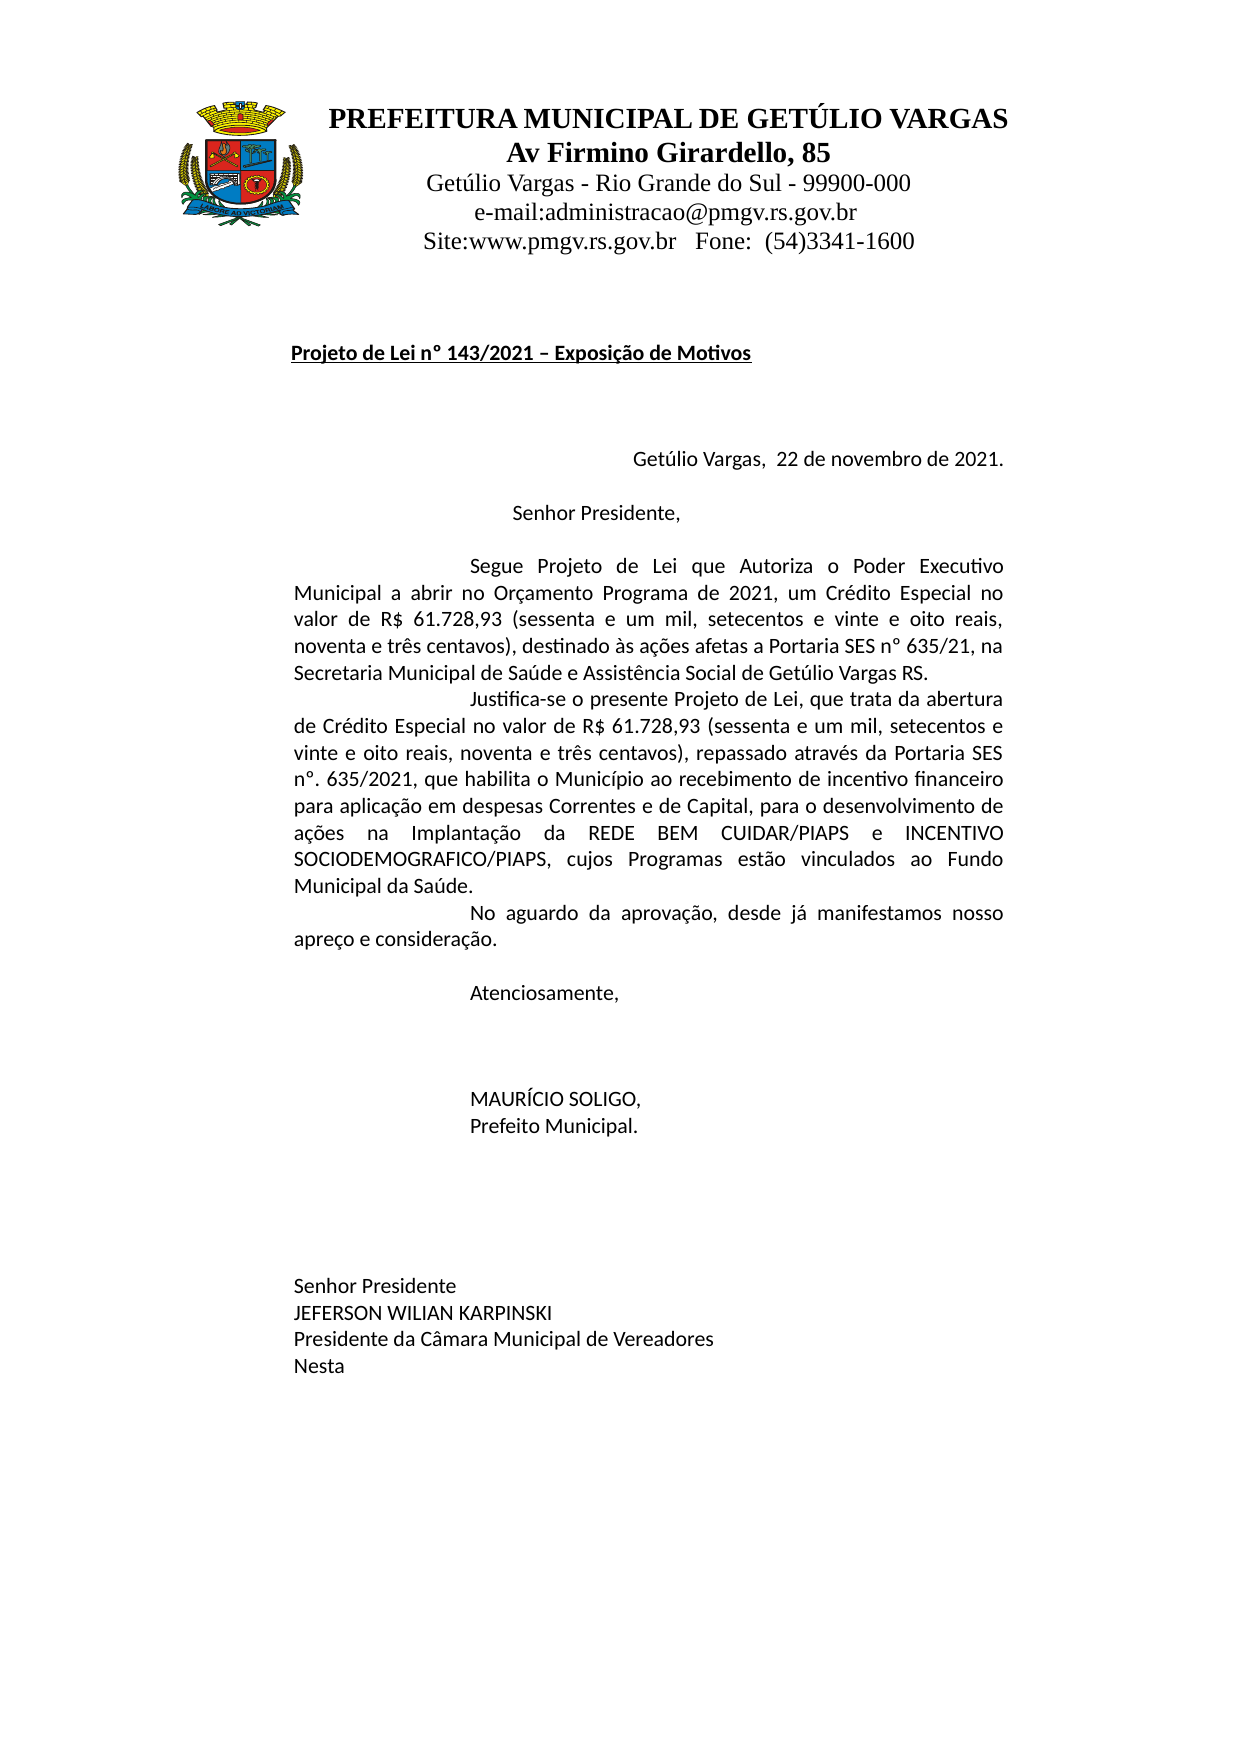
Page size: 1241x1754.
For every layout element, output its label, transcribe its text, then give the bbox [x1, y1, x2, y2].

text Projeto de Lei nº 143/2021 – Exposição de Motivos [291, 339, 1004, 366]
text Prefeito Municipal. [294, 1112, 1004, 1139]
text Nesta [294, 1352, 1004, 1406]
text Senhor Presidente, [335, 499, 1004, 526]
text Senhor Presidente [294, 1272, 1004, 1299]
text Justifica-se o presente Projeto de Lei, que trata da abertura de Crédito Especial no valor de R$ 61.728,93 (sessenta e um mil, setecentos e vinte e oito reais, noventa e três centavos), repassado através da Portaria SES nº. 635/2021, que habilita o Município ao recebimento de incentivo financeiro para aplicação em despesas Correntes e de Capital, para o desenvolvimento de ações na Implantação da REDE BEM CUIDAR/PIAPS e INCENTIVO SOCIODEMOGRAFICO/PIAPS, cujos Programas estão vinculados ao Fundo Municipal da Saúde. [294, 686, 1004, 899]
text Segue Projeto de Lei que Autoriza o Poder Executivo Municipal a abrir no Orçamento Programa de 2021, um Crédito Especial no valor de R$ 61.728,93 (sessenta e um mil, setecentos e vinte e oito reais, noventa e três centavos), destinado às ações afetas a Portaria SES nº 635/21, na Secretaria Municipal de Saúde e Assistência Social de Getúlio Vargas RS. [294, 552, 1004, 686]
text Atenciosamente, [294, 979, 1004, 1006]
text No aguardo da aprovação, desde já manifestamos nosso apreço e consideração. [294, 899, 1004, 952]
text Presidente da Câmara Municipal de Vereadores [294, 1326, 1004, 1352]
text MAURÍCIO SOLIGO, [294, 1086, 1004, 1112]
text Getúlio Vargas, 22 de novembro de 2021. [295, 446, 1004, 472]
text JEFERSON WILIAN KARPINSKI [294, 1299, 1004, 1326]
